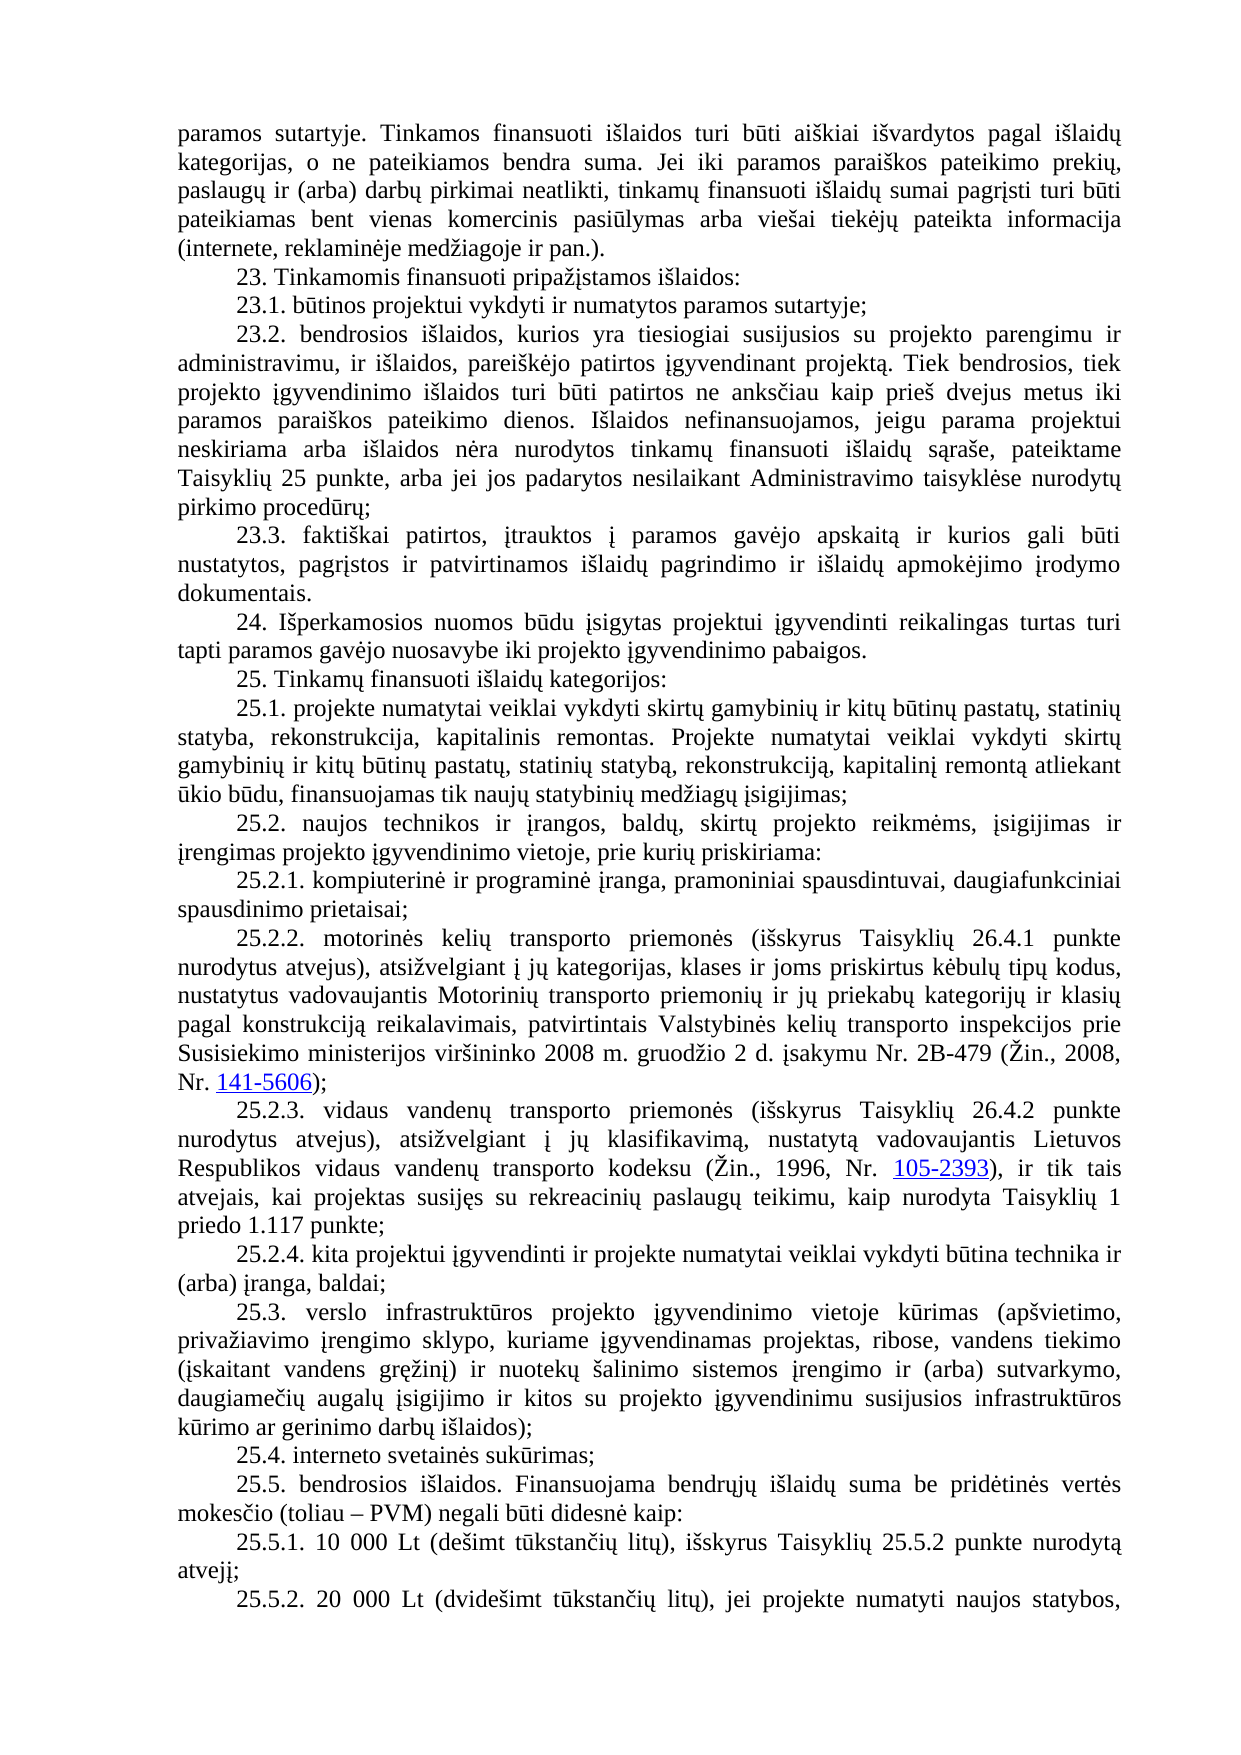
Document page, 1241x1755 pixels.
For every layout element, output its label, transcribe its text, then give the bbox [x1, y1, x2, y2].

text 25.3. verslo infrastruktūros projekto įgyvendinimo vietoje kūrimas (apšvietimo, privažiavimo įrengimo sklypo, kuriame įgyvendinamas projektas, ribose, vandens tiekimo (įskaitant vandens gręžinį) ir nuotekų šalinimo sistemos įrengimo ir (arba) sutvarkymo, daugiamečių augalų įsigijimo ir kitos su projekto įgyvendinimu susijusios infrastruktūros kūrimo ar gerinimo darbų išlaidos); [177, 1297, 1122, 1441]
text paramos sutartyje. Tinkamos finansuoti išlaidos turi būti aiškiai išvardytos pagal išlaidų kategorijas, o ne pateikiamos bendra suma. Jei iki paramos paraiškos pateikimo prekių, paslaugų ir (arba) darbų pirkimai neatlikti, tinkamų finansuoti išlaidų sumai pagrįsti turi būti pateikiamas bent vienas komercinis pasiūlymas arba viešai tiekėjų pateikta informacija (internete, reklaminėje medžiagoje ir pan.). [177, 118, 1122, 262]
text 23.3. faktiškai patirtos, įtrauktos į paramos gavėjo apskaitą ir kurios gali būti nustatytos, pagrįstos ir patvirtinamos išlaidų pagrindimo ir išlaidų apmokėjimo įrodymo dokumentais. [177, 521, 1122, 607]
text 25.5. bendrosios išlaidos. Finansuojama bendrųjų išlaidų suma be pridėtinės vertės mokesčio (toliau – PVM) negali būti didesnė kaip: [177, 1469, 1122, 1527]
text 25.5.2. 20 000 Lt (dvidešimt tūkstančių litų), jei projekte numatyti naujos statybos, [177, 1584, 1122, 1613]
text 23. Tinkamomis finansuoti pripažįstamos išlaidos: [177, 262, 1122, 291]
text 23.2. bendrosios išlaidos, kurios yra tiesiogiai susijusios su projekto parengimu ir administravimu, ir išlaidos, pareiškėjo patirtos įgyvendinant projektą. Tiek bendrosios, tiek projekto įgyvendinimo išlaidos turi būti patirtos ne anksčiau kaip prieš dvejus metus iki paramos paraiškos pateikimo dienos. Išlaidos nefinansuojamos, jeigu parama projektui neskiriama arba išlaidos nėra nurodytos tinkamų finansuoti išlaidų sąraše, pateiktame Taisyklių 25 punkte, arba jei jos padarytos nesilaikant Administravimo taisyklėse nurodytų pirkimo procedūrų; [177, 319, 1122, 521]
text 23.1. būtinos projektui vykdyti ir numatytos paramos sutartyje; [177, 291, 1122, 319]
text 25.2. naujos technikos ir įrangos, baldų, skirtų projekto reikmėms, įsigijimas ir įrengimas projekto įgyvendinimo vietoje, prie kurių priskiriama: [177, 808, 1122, 866]
text 25.5.1. 10 000 Lt (dešimt tūkstančių litų), išskyrus Taisyklių 25.5.2 punkte nurodytą atvejį; [177, 1527, 1122, 1584]
text 25.1. projekte numatytai veiklai vykdyti skirtų gamybinių ir kitų būtinų pastatų, statinių statyba, rekonstrukcija, kapitalinis remontas. Projekte numatytai veiklai vykdyti skirtų gamybinių ir kitų būtinų pastatų, statinių statybą, rekonstrukciją, kapitalinį remontą atliekant ūkio būdu, finansuojamas tik naujų statybinių medžiagų įsigijimas; [177, 693, 1122, 808]
text 25. Tinkamų finansuoti išlaidų kategorijos: [177, 664, 1122, 693]
text 25.2.1. kompiuterinė ir programinė įranga, pramoniniai spausdintuvai, daugiafunkciniai spausdinimo prietaisai; [177, 866, 1122, 923]
text 25.2.3. vidaus vandenų transporto priemonės (išskyrus Taisyklių 26.4.2 punkte nurodytus atvejus), atsižvelgiant į jų klasifikavimą, nustatytą vadovaujantis Lietuvos Respublikos vidaus vandenų transporto kodeksu (Žin., 1996, Nr. 105-2393), ir tik tais atvejais, kai projektas susijęs su rekreacinių paslaugų teikimu, kaip nurodyta Taisyklių 1 priedo 1.117 punkte; [177, 1096, 1122, 1239]
text 24. Išperkamosios nuomos būdu įsigytas projektui įgyvendinti reikalingas turtas turi tapti paramos gavėjo nuosavybe iki projekto įgyvendinimo pabaigos. [177, 607, 1122, 664]
text 25.4. interneto svetainės sukūrimas; [177, 1441, 1122, 1469]
text 25.2.4. kita projektui įgyvendinti ir projekte numatytai veiklai vykdyti būtina technika ir (arba) įranga, baldai; [177, 1239, 1122, 1297]
text 25.2.2. motorinės kelių transporto priemonės (išskyrus Taisyklių 26.4.1 punkte nurodytus atvejus), atsižvelgiant į jų kategorijas, klases ir joms priskirtus kėbulų tipų kodus, nustatytus vadovaujantis Motorinių transporto priemonių ir jų priekabų kategorijų ir klasių pagal konstrukciją reikalavimais, patvirtintais Valstybinės kelių transporto inspekcijos prie Susisiekimo ministerijos viršininko 2008 m. gruodžio 2 d. įsakymu Nr. 2B-479 (Žin., 2008, Nr. 141-5606); [177, 923, 1122, 1096]
